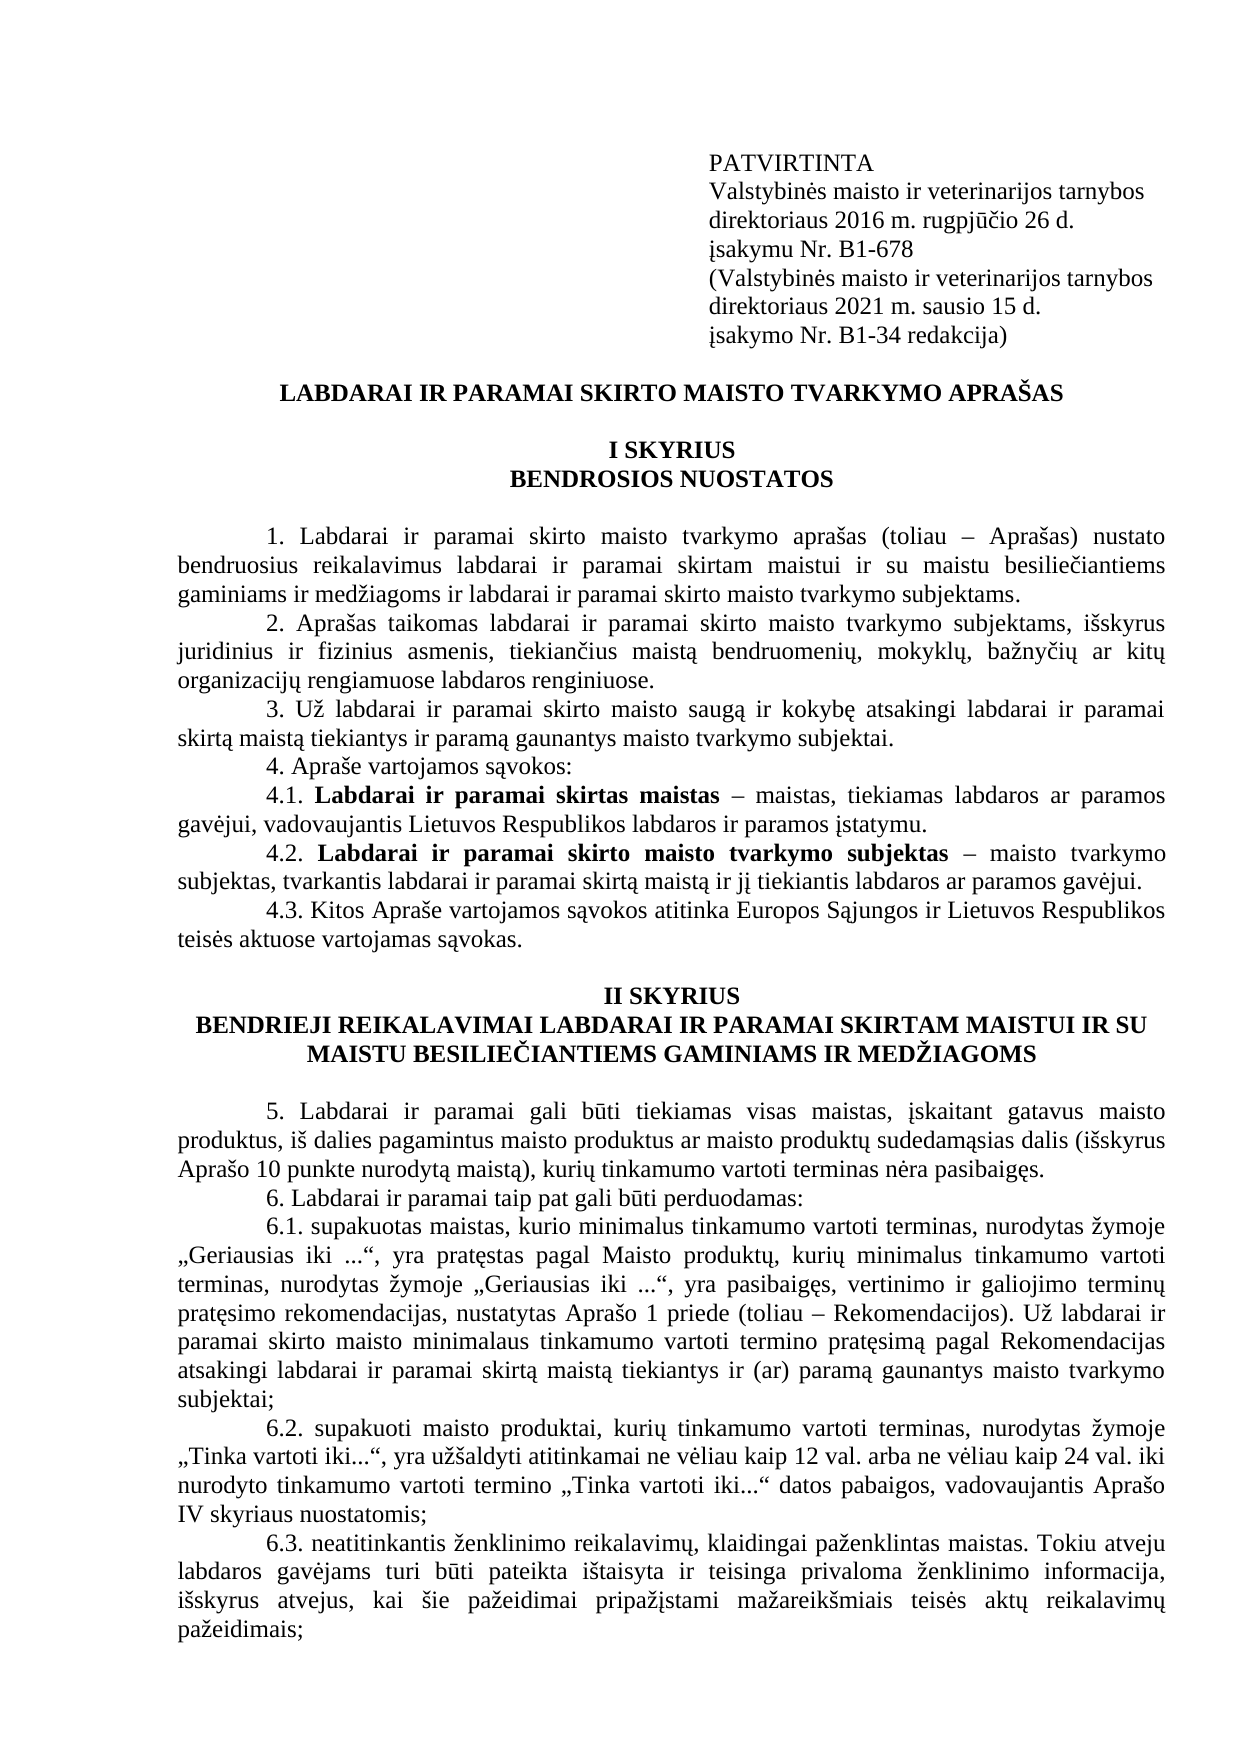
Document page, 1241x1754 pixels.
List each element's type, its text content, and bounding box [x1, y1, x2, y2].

text I SKYRIUS [177, 435, 1166, 464]
text 6.1. supakuotas maistas, kurio minimalus tinkamumo vartoti terminas, nurodytas žymoje „Geriausias iki ...“, yra pratęstas pagal Maisto produktų, kurių minimalus tinkamumo vartoti terminas, nurodytas žymoje „Geriausias iki ...“, yra pasibaigęs, vertinimo ir galiojimo terminų pratęsimo rekomendacijas, nustatytas Aprašo 1 priede (toliau – Rekomendacijos). Už labdarai ir paramai skirto maisto minimalaus tinkamumo vartoti termino pratęsimą pagal Rekomendacijas atsakingi labdarai ir paramai skirtą maistą tiekiantys ir (ar) paramą gaunantys maisto tvarkymo subjektai; [177, 1211, 1166, 1413]
text 2. Aprašas taikomas labdarai ir paramai skirto maisto tvarkymo subjektams, išskyrus juridinius ir fizinius asmenis, tiekiančius maistą bendruomenių, mokyklų, bažnyčių ar kitų organizacijų rengiamuose labdaros renginiuose. [177, 608, 1166, 694]
text BENDROSIOS NUOSTATOS [177, 464, 1166, 493]
text 6.3. neatitinkantis ženklinimo reikalavimų, klaidingai paženklintas maistas. Tokiu atveju labdaros gavėjams turi būti pateikta ištaisyta ir teisinga privaloma ženklinimo informacija, išskyrus atvejus, kai šie pažeidimai pripažįstami mažareikšmiais teisės aktų reikalavimų pažeidimais; [177, 1528, 1166, 1643]
text 4.3. Kitos Apraše vartojamos sąvokos atitinka Europos Sąjungos ir Lietuvos Respublikos teisės aktuose vartojamas sąvokas. [177, 895, 1166, 953]
text II SKYRIUS [177, 981, 1166, 1010]
text direktoriaus 2016 m. rugpjūčio 26 d. [177, 205, 1166, 234]
text 3. Už labdarai ir paramai skirto maisto saugą ir kokybę atsakingi labdarai ir paramai skirtą maistą tiekiantys ir paramą gaunantys maisto tvarkymo subjektai. [177, 694, 1166, 751]
text 4.1. Labdarai ir paramai skirtas maistas – maistas, tiekiamas labdaros ar paramos gavėjui, vadovaujantis Lietuvos Respublikos labdaros ir paramos įstatymu. [177, 780, 1166, 838]
text įsakymo Nr. B1-34 redakcija) [177, 320, 1166, 349]
text 6. Labdarai ir paramai taip pat gali būti perduodamas: [177, 1183, 1166, 1211]
text Valstybinės maisto ir veterinarijos tarnybos [177, 176, 1166, 205]
text 1. Labdarai ir paramai skirto maisto tvarkymo aprašas (toliau – Aprašas) nustato bendruosius reikalavimus labdarai ir paramai skirtam maistui ir su maistu besiliečiantiems gaminiams ir medžiagoms ir labdarai ir paramai skirto maisto tvarkymo subjektams. [177, 521, 1166, 608]
text BENDRIEJI REIKALAVIMAI LABDARAI IR PARAMAI SKIRTAM MAISTUI IR SU MAISTU BESILIEČIANTIEMS GAMINIAMS IR MEDŽIAGOMS [177, 1010, 1166, 1068]
text 4.2. Labdarai ir paramai skirto maisto tvarkymo subjektas – maisto tvarkymo subjektas, tvarkantis labdarai ir paramai skirtą maistą ir jį tiekiantis labdaros ar paramos gavėjui. [177, 838, 1166, 895]
text direktoriaus 2021 m. sausio 15 d. [177, 291, 1166, 320]
text (Valstybinės maisto ir veterinarijos tarnybos [177, 263, 1166, 291]
text LABDARAI IR PARAMAI SKIRTO MAISTO TVARKYMO APRAŠAS [177, 378, 1166, 406]
text PATVIRTINTA [177, 148, 1166, 176]
text 4. Apraše vartojamos sąvokos: [177, 751, 1166, 780]
text įsakymu Nr. B1-678 [177, 234, 1166, 263]
text 6.2. supakuoti maisto produktai, kurių tinkamumo vartoti terminas, nurodytas žymoje „Tinka vartoti iki...“, yra užšaldyti atitinkamai ne vėliau kaip 12 val. arba ne vėliau kaip 24 val. iki nurodyto tinkamumo vartoti termino „Tinka vartoti iki...“ datos pabaigos, vadovaujantis Aprašo IV skyriaus nuostatomis; [177, 1413, 1166, 1528]
text 5. Labdarai ir paramai gali būti tiekiamas visas maistas, įskaitant gatavus maisto produktus, iš dalies pagamintus maisto produktus ar maisto produktų sudedamąsias dalis (išskyrus Aprašo 10 punkte nurodytą maistą), kurių tinkamumo vartoti terminas nėra pasibaigęs. [177, 1096, 1166, 1183]
